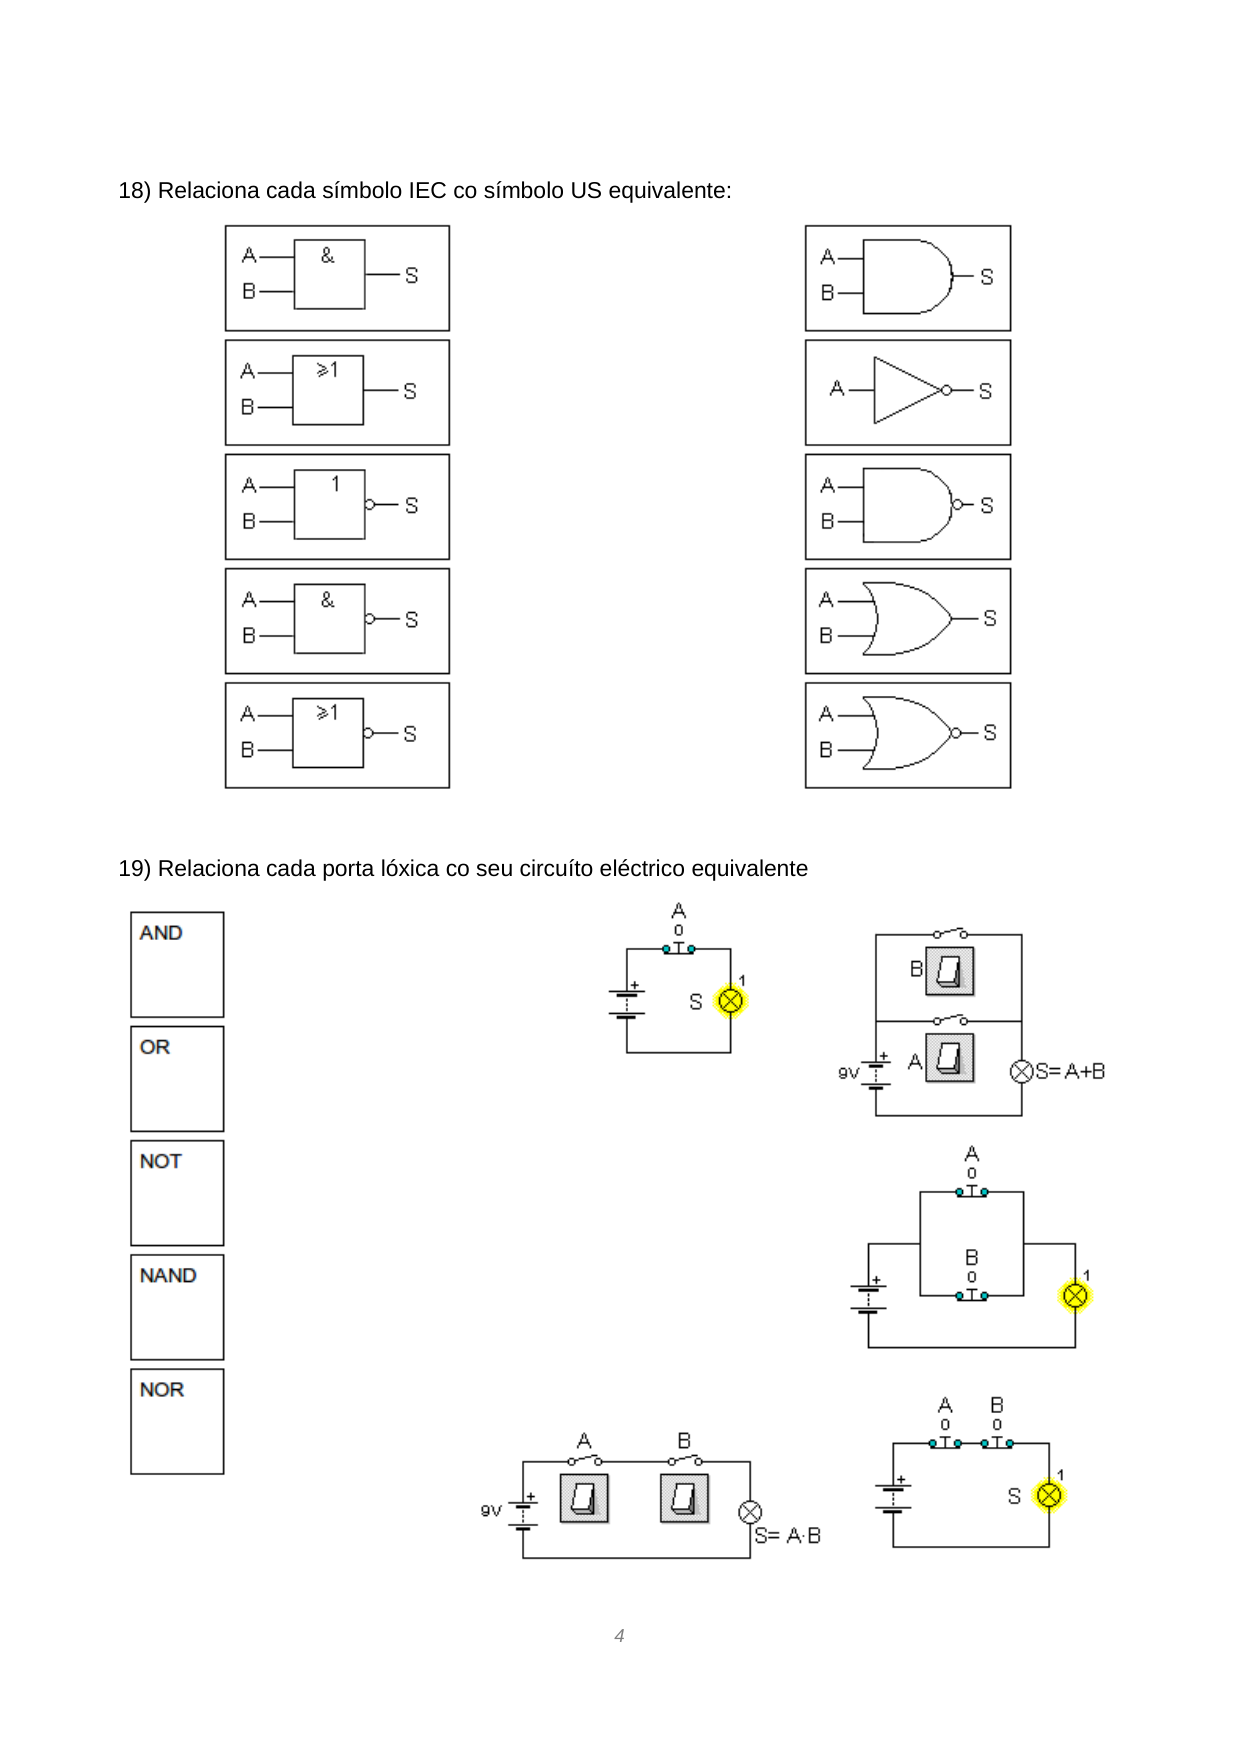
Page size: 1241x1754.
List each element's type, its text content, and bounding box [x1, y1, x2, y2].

list Relaciona cada porta lóxica co seu circuíto eléctrico equivalente [118, 855, 1122, 881]
picture [830, 917, 1117, 1131]
picture [474, 1425, 828, 1575]
picture [867, 1380, 1077, 1567]
picture [843, 1139, 1103, 1366]
picture [208, 216, 1032, 803]
picture [118, 904, 242, 1486]
list Relaciona cada símbolo IEC co símbolo US equivalente: [118, 177, 1122, 203]
picture [595, 895, 760, 1079]
